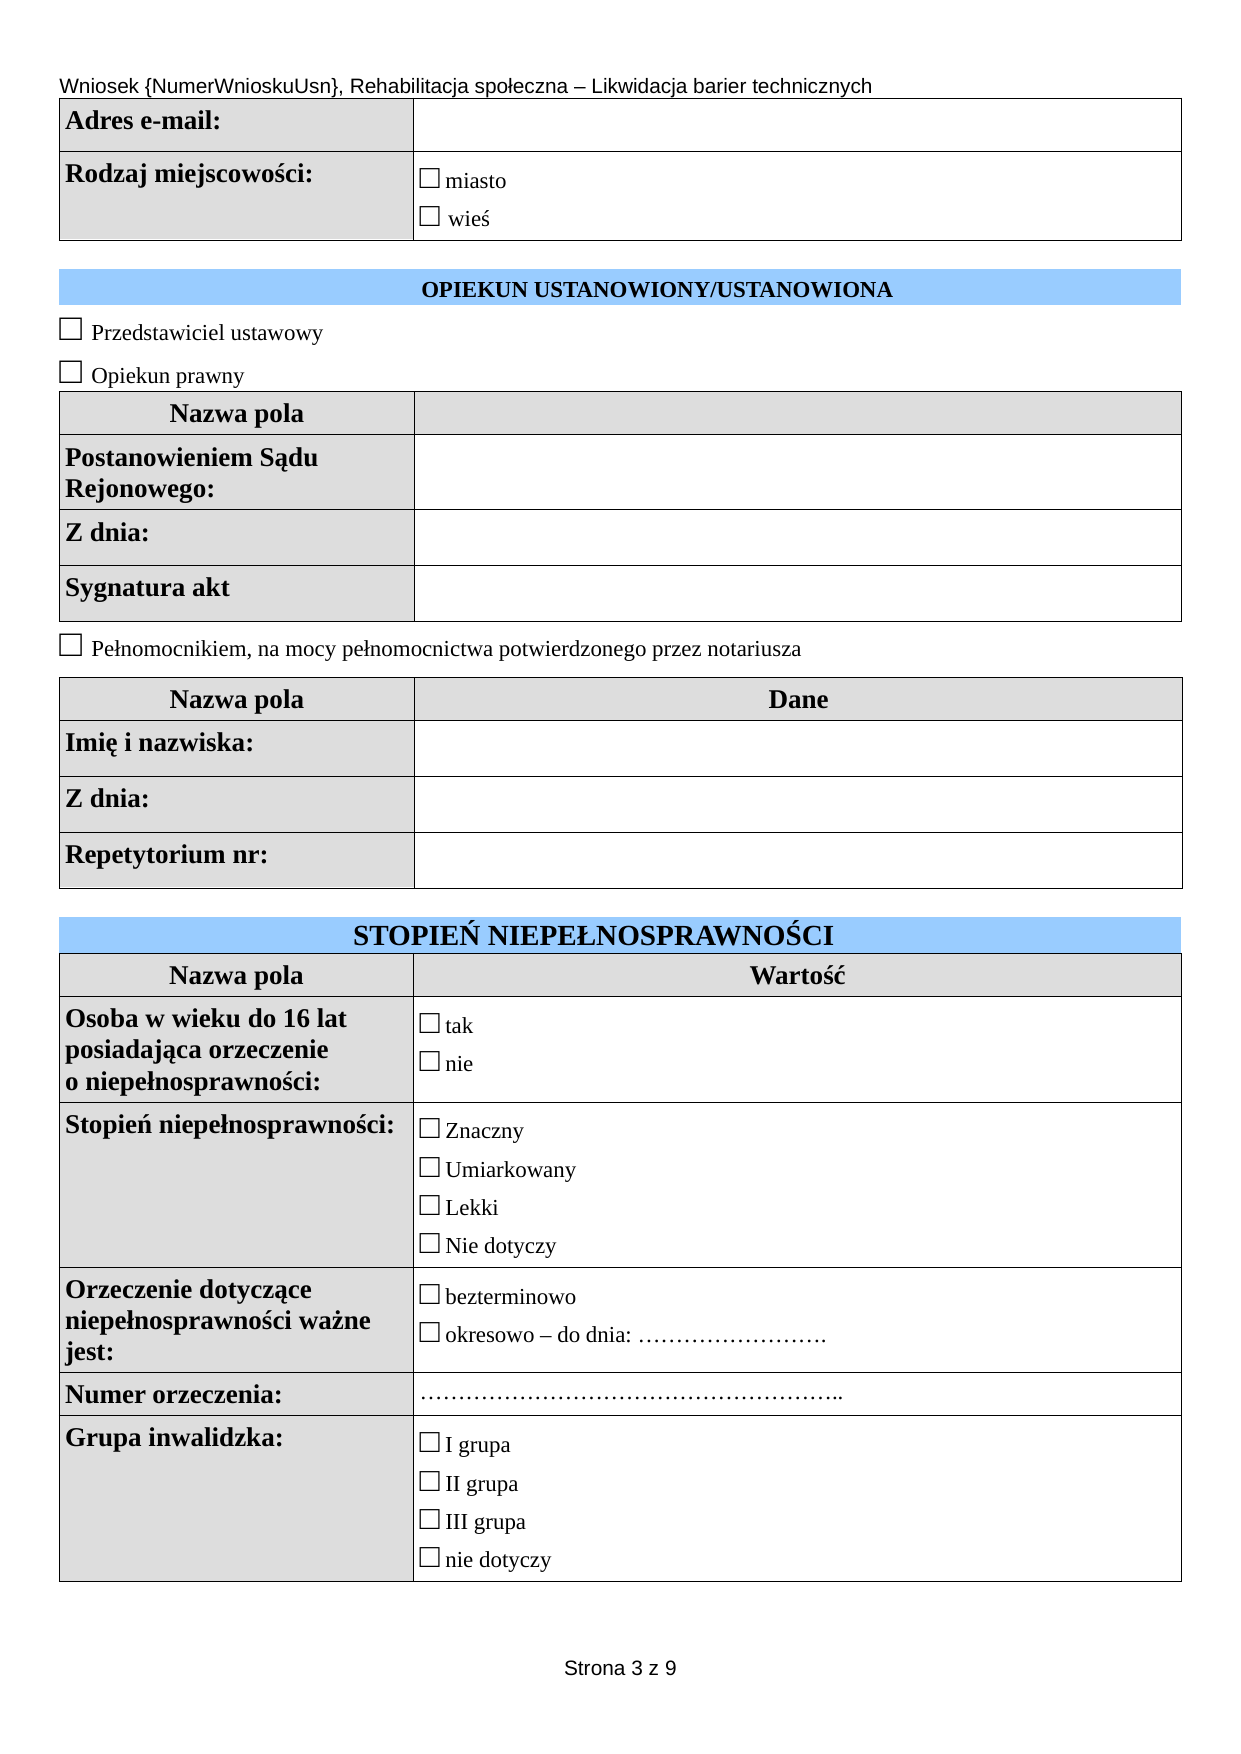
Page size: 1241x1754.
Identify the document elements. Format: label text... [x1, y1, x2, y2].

table_cell Orzeczenie dotyczące niepełnosprawności ważne jest: [60, 1268, 413, 1372]
table_cell Adres e-mail: [60, 99, 413, 151]
table_cell □ tak □ nie [414, 997, 1181, 1101]
table_header Nazwa pola [60, 954, 413, 996]
table_cell □ I grupa □ II grupa □ III grupa □ nie dotyczy [414, 1416, 1181, 1581]
table_cell Imię i nazwiska: [60, 721, 414, 776]
subtitle STOPIEŃ NIEPEŁNOSPRAWNOŚCI [59, 917, 1181, 953]
table_header [415, 392, 1181, 434]
table_cell Z dnia: [60, 510, 414, 565]
table_header Nazwa pola [60, 392, 414, 434]
table_cell [415, 721, 1182, 776]
table_cell [415, 510, 1181, 565]
table_cell [415, 833, 1182, 887]
table_cell □ Znaczny □ Umiarkowany □ Lekki □ Nie dotyczy [414, 1103, 1181, 1267]
table_cell Stopień niepełnosprawności: [60, 1103, 413, 1267]
table_cell [414, 99, 1181, 151]
table_cell Sygnatura akt [60, 566, 414, 621]
table_cell □ bezterminowo □ okresowo – do dnia: ……………………. [414, 1268, 1181, 1372]
table_cell [415, 435, 1181, 509]
table_header Wartość [414, 954, 1181, 996]
table_cell Numer orzeczenia: [60, 1373, 413, 1415]
table_cell [415, 777, 1182, 832]
text □ Przedstawiciel ustawowy [59, 305, 1181, 348]
table_cell ……………………………………………….. [414, 1373, 1181, 1415]
table_cell Z dnia: [60, 777, 414, 832]
text □ Pełnomocnikiem, na mocy pełnomocnictwa potwierdzonego przez notariusza [59, 622, 1181, 665]
table_cell Osoba w wieku do 16 lat posiadająca orzeczenie o niepełnosprawności: [60, 997, 413, 1101]
table_cell Repetytorium nr: [60, 833, 414, 887]
table_cell □ miasto □ wieś [414, 152, 1181, 239]
table_cell [415, 566, 1181, 621]
table_header Nazwa pola [60, 678, 414, 720]
table_cell Grupa inwalidzka: [60, 1416, 413, 1581]
text □ Opiekun prawny [59, 348, 1181, 391]
table_cell Rodzaj miejscowości: [60, 152, 413, 239]
subtitle OPIEKUN USTANOWIONY/USTANOWIONA [59, 269, 1181, 305]
table_header Dane [415, 678, 1182, 720]
table_cell Postanowieniem Sądu Rejonowego: [60, 435, 414, 509]
